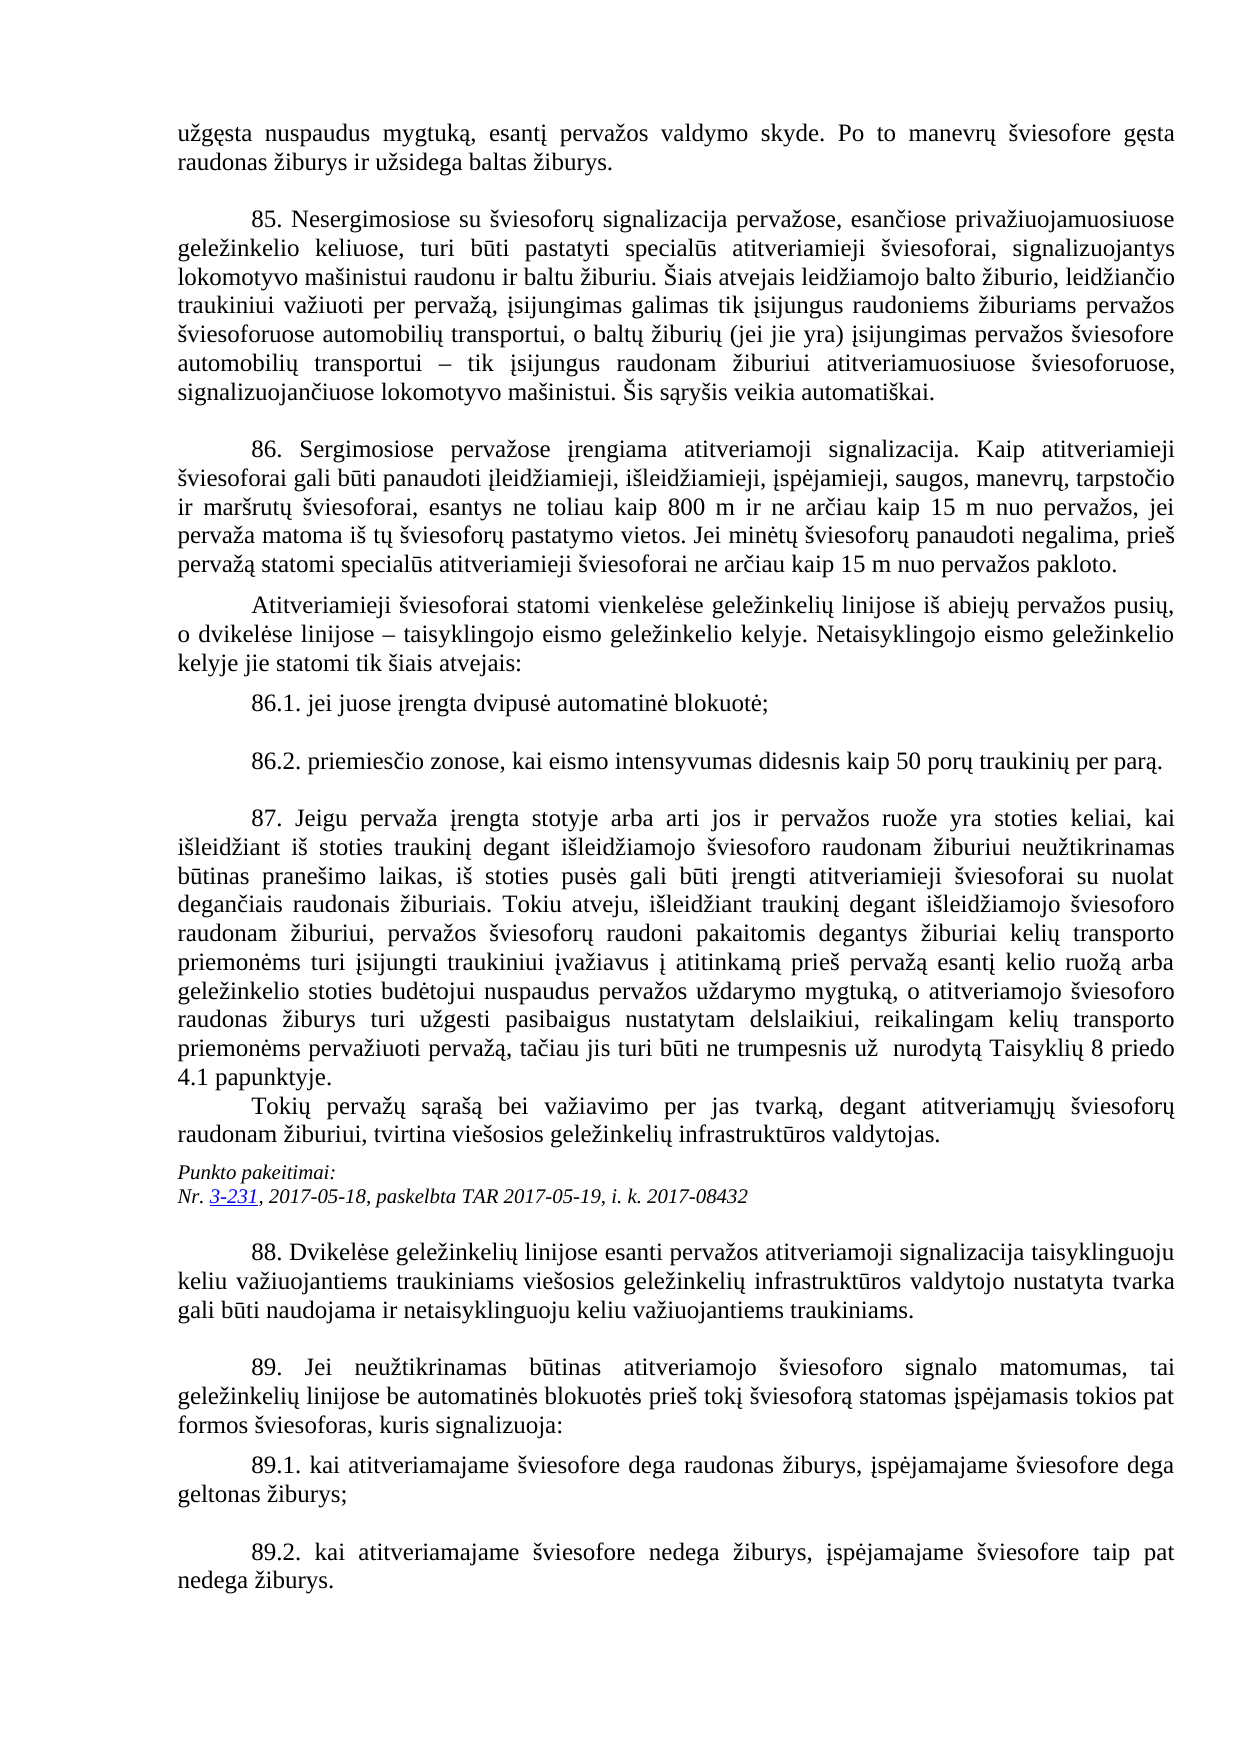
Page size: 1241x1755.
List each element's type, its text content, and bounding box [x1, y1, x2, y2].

text 85. Nesergimosiose su šviesoforų signalizacija pervažose, esančiose privažiuojamuosiuose geležinkelio keliuose, turi būti pastatyti specialūs atitveriamieji šviesoforai, signalizuojantys lokomotyvo mašinistui raudonu ir baltu žiburiu. Šiais atvejais leidžiamojo balto žiburio, leidžiančio traukiniui važiuoti per pervažą, įsijungimas galimas tik įsijungus raudoniems žiburiams pervažos šviesoforuose automobilių transportui, o baltų žiburių (jei jie yra) įsijungimas pervažos šviesofore automobilių transportui – tik įsijungus raudonam žiburiui atitveriamuosiuose šviesoforuose, signalizuojančiuose lokomotyvo mašinistui. Šis sąryšis veikia automatiškai. [177, 204, 1176, 406]
text 86. Sergimosiose pervažose įrengiama atitveriamoji signalizacija. Kaip atitveriamieji šviesoforai gali būti panaudoti įleidžiamieji, išleidžiamieji, įspėjamieji, saugos, manevrų, tarpstočio ir maršrutų šviesoforai, esantys ne toliau kaip 800 m ir ne arčiau kaip 15 m nuo pervažos, jei pervaža matoma iš tų šviesoforų pastatymo vietos. Jei minėtų šviesoforų panaudoti negalima, prieš pervažą statomi specialūs atitveriamieji šviesoforai ne arčiau kaip 15 m nuo pervažos pakloto. [177, 434, 1176, 578]
text 88. Dvikelėse geležinkelių linijose esanti pervažos atitveriamoji signalizacija taisyklinguoju keliu važiuojantiems traukiniams viešosios geležinkelių infrastruktūros valdytojo nustatyta tvarka gali būti naudojama ir netaisyklinguoju keliu važiuojantiems traukiniams. [177, 1237, 1176, 1323]
text 89.2. kai atitveriamajame šviesofore nedega žiburys, įspėjamajame šviesofore taip pat nedega žiburys. [177, 1537, 1176, 1594]
text 87. Jeigu pervaža įrengta stotyje arba arti jos ir pervažos ruože yra stoties keliai, kai išleidžiant iš stoties traukinį degant išleidžiamojo šviesoforo raudonam žiburiui neužtikrinamas būtinas pranešimo laikas, iš stoties pusės gali būti įrengti atitveriamieji šviesoforai su nuolat degančiais raudonais žiburiais. Tokiu atveju, išleidžiant traukinį degant išleidžiamojo šviesoforo raudonam žiburiui, pervažos šviesoforų raudoni pakaitomis degantys žiburiai kelių transporto priemonėms turi įsijungti traukiniui įvažiavus į atitinkamą prieš pervažą esantį kelio ruožą arba geležinkelio stoties budėtojui nuspaudus pervažos uždarymo mygtuką, o atitveriamojo šviesoforo raudonas žiburys turi užgesti pasibaigus nustatytam delslaikiui, reikalingam kelių transporto priemonėms pervažiuoti pervažą, tačiau jis turi būti ne trumpesnis už nurodytą Taisyklių 8 priedo 4.1 papunktyje. [177, 803, 1176, 1091]
text 86.2. priemiesčio zonose, kai eismo intensyvumas didesnis kaip 50 porų traukinių per parą. [177, 746, 1176, 774]
text 89.1. kai atitveriamajame šviesofore dega raudonas žiburys, įspėjamajame šviesofore dega geltonas žiburys; [177, 1450, 1176, 1508]
text Punkto pakeitimai: [177, 1160, 1176, 1184]
text 89. Jei neužtikrinamas būtinas atitveriamojo šviesoforo signalo matomumas, tai geležinkelių linijose be automatinės blokuotės prieš tokį šviesoforą statomas įspėjamasis tokios pat formos šviesoforas, kuris signalizuoja: [177, 1352, 1176, 1438]
text Nr. 3-231, 2017-05-18, paskelbta TAR 2017-05-19, i. k. 2017-08432 [177, 1184, 1176, 1208]
text užgęsta nuspaudus mygtuką, esantį pervažos valdymo skyde. Po to manevrų šviesofore gęsta raudonas žiburys ir užsidega baltas žiburys. [177, 118, 1176, 176]
text Atitveriamieji šviesoforai statomi vienkelėse geležinkelių linijose iš abiejų pervažos pusių, o dvikelėse linijose – taisyklingojo eismo geležinkelio kelyje. Netaisyklingojo eismo geležinkelio kelyje jie statomi tik šiais atvejais: [177, 590, 1176, 676]
text Tokių pervažų sąrašą bei važiavimo per jas tvarką, degant atitveriamųjų šviesoforų raudonam žiburiui, tvirtina viešosios geležinkelių infrastruktūros valdytojas. [177, 1091, 1176, 1148]
text 86.1. jei juose įrengta dvipusė automatinė blokuotė; [177, 688, 1176, 717]
